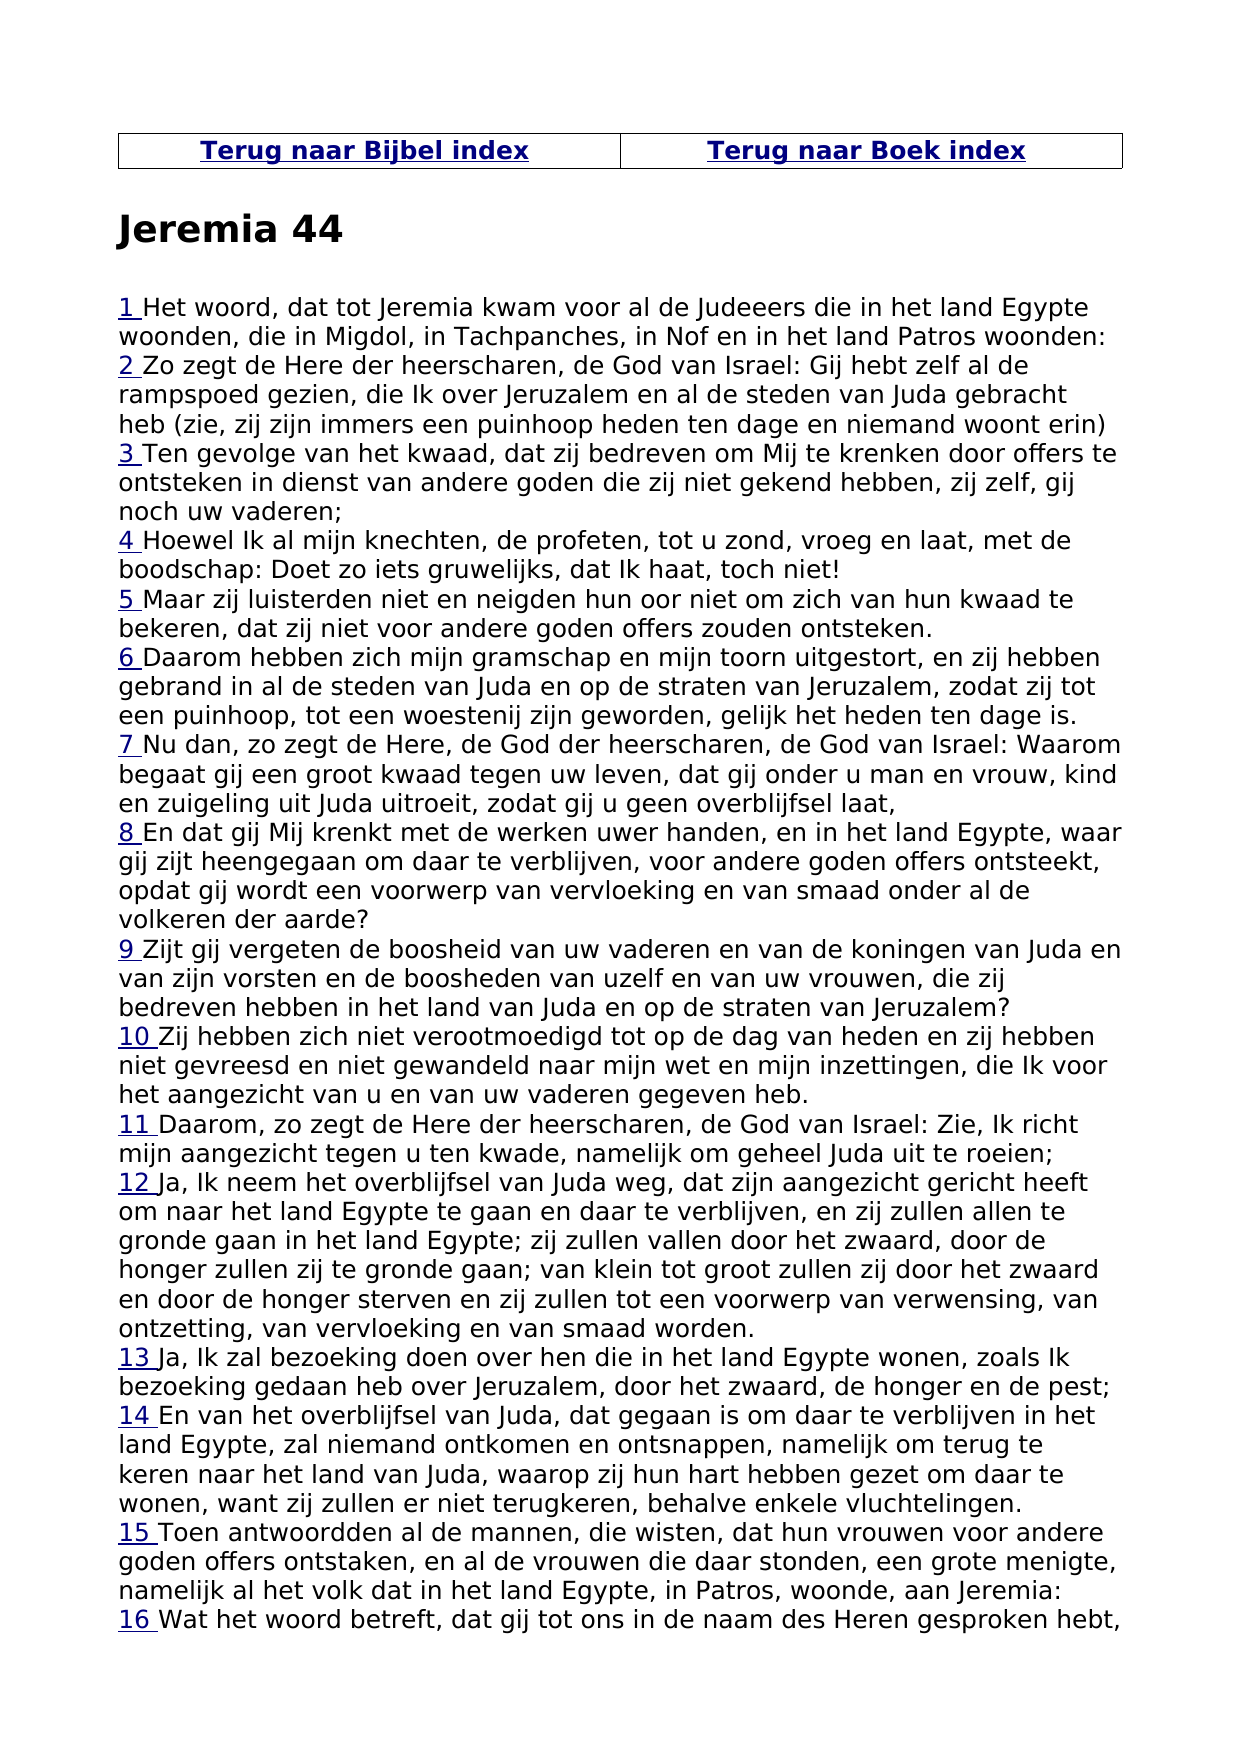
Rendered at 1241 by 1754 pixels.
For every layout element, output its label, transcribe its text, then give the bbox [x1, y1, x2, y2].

table_header Terug naar Bijbel index [119, 134, 620, 168]
text 1 Het woord, dat tot Jeremia kwam voor al de Judeeers die in het land Egypte woonden, die in Migdol, in Tachpanches, in Nof en in het land Patros woonden: 2 Zo zegt de Here der heerscharen, de God van Israel: Gij hebt zelf al de rampspoed gezien, die Ik over Jeruzalem en al de steden van Juda gebracht heb (zie, zij zijn immers een puinhoop heden ten dage en niemand woont erin) 3 Ten gevolge van het kwaad, dat zij bedreven om Mij te krenken door offers te ontsteken in dienst van andere goden die zij niet gekend hebben, zij zelf, gij noch uw vaderen; 4 Hoewel Ik al mijn knechten, de profeten, tot u zond, vroeg en laat, met de boodschap: Doet zo iets gruwelijks, dat Ik haat, toch niet! 5 Maar zij luisterden niet en neigden hun oor niet om zich van hun kwaad te bekeren, dat zij niet voor andere goden offers zouden ontsteken. 6 Daarom hebben zich mijn gramschap en mijn toorn uitgestort, en zij hebben gebrand in al de steden van Juda en op de straten van Jeruzalem, zodat zij tot een puinhoop, tot een woestenij zijn geworden, gelijk het heden ten dage is. 7 Nu dan, zo zegt de Here, de God der heerscharen, de God van Israel: Waarom begaat gij een groot kwaad tegen uw leven, dat gij onder u man en vrouw, kind en zuigeling uit Juda uitroeit, zodat gij u geen overblijfsel laat, 8 En dat gij Mij krenkt met de werken uwer handen, en in het land Egypte, waar gij zijt heengegaan om daar te verblijven, voor andere goden offers ontsteekt, opdat gij wordt een voorwerp van vervloeking en van smaad onder al de volkeren der aarde? 9 Zijt gij vergeten de boosheid van uw vaderen en van de koningen van Juda en van zijn vorsten en de boosheden van uzelf en van uw vrouwen, die zij bedreven hebben in het land van Juda en op de straten van Jeruzalem? 10 Zij hebben zich niet verootmoedigd tot op de dag van heden en zij hebben niet gevreesd en niet gewandeld naar mijn wet en mijn inzettingen, die Ik voor het aangezicht van u en van uw vaderen gegeven heb. 11 Daarom, zo zegt de Here der heerscharen, de God van Israel: Zie, Ik richt mijn aangezicht tegen u ten kwade, namelijk om geheel Juda uit te roeien; 12 Ja, Ik neem het overblijfsel van Juda weg, dat zijn aangezicht gericht heeft om naar het land Egypte te gaan en daar te verblijven, en zij zullen allen te gronde gaan in het land Egypte; zij zullen vallen door het zwaard, door de honger zullen zij te gronde gaan; van klein tot groot zullen zij door het zwaard en door de honger sterven en zij zullen tot een voorwerp van verwensing, van ontzetting, van vervloeking en van smaad worden. 13 Ja, Ik zal bezoeking doen over hen die in het land Egypte wonen, zoals Ik bezoeking gedaan heb over Jeruzalem, door het zwaard, de honger en de pest; 14 En van het overblijfsel van Juda, dat gegaan is om daar te verblijven in het land Egypte, zal niemand ontkomen en ontsnappen, namelijk om terug te keren naar het land van Juda, waarop zij hun hart hebben gezet om daar te wonen, want zij zullen er niet terugkeren, behalve enkele vluchtelingen. 15 Toen antwoordden al de mannen, die wisten, dat hun vrouwen voor andere goden offers ontstaken, en al de vrouwen die daar stonden, een grote menigte, namelijk al het volk dat in het land Egypte, in Patros, woonde, aan Jeremia: 16 Wat het woord betreft, dat gij tot ons in de naam des Heren gesproken hebt, [118, 264, 1122, 1635]
table_header Terug naar Boek index [621, 134, 1122, 168]
subtitle Jeremia 44 [118, 208, 1122, 252]
